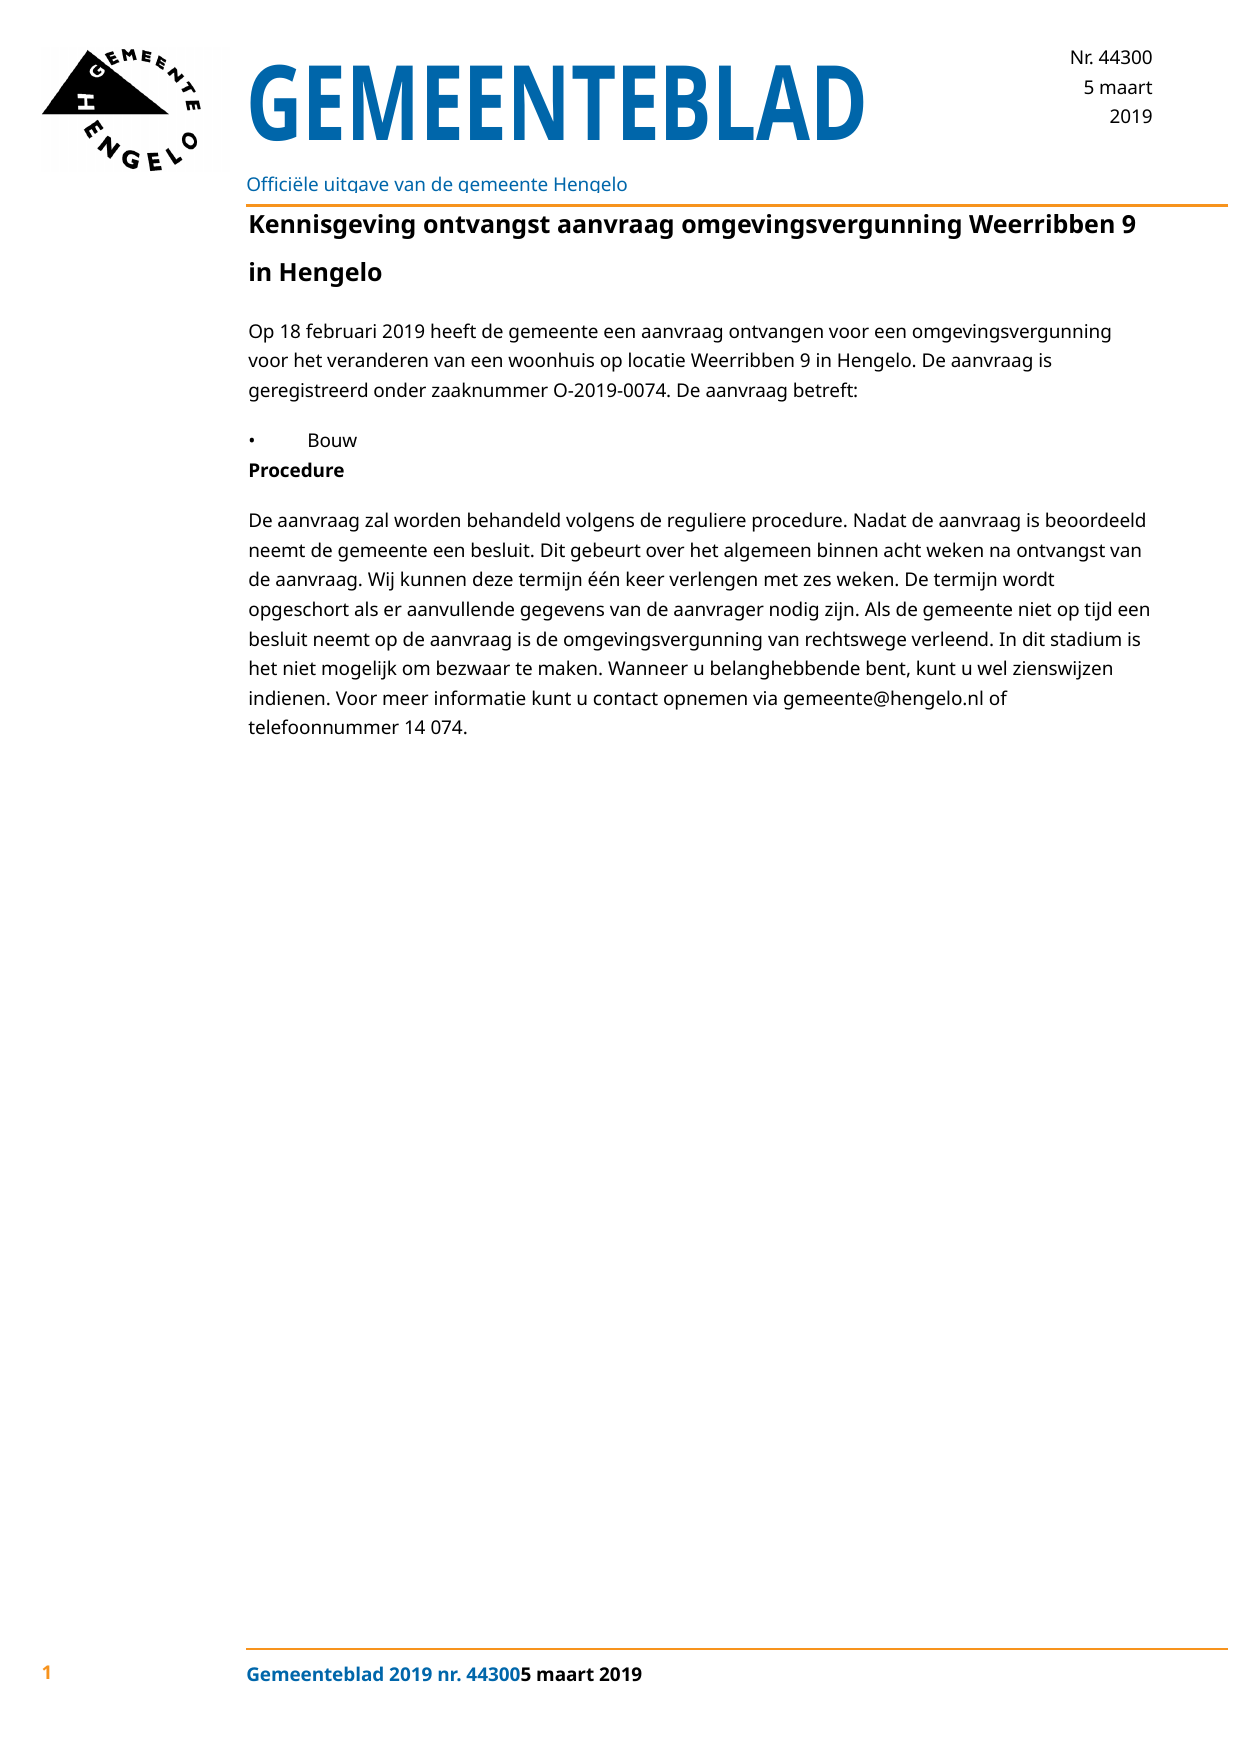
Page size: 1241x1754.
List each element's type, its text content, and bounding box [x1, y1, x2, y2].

text Procedure [248, 457, 1152, 483]
list Bouw [248, 427, 1152, 453]
text Kennisgeving ontvangst aanvraag omgevingsvergunning Weerribben 9 in Hengelo [248, 207, 1152, 288]
text Op 18 februari 2019 heeft de gemeente een aanvraag ontvangen voor een omgevingsvergunning voor het veranderen van een woonhuis op locatie Weerribben 9 in Hengelo. De aanvraag is geregistreerd onder zaaknummer O-2019-0074. De aanvraag betreft: [248, 318, 1152, 403]
picture [41, 47, 231, 172]
text De aanvraag zal worden behandeld volgens de reguliere procedure. Nadat de aanvraag is beoordeeld neemt de gemeente een besluit. Dit gebeurt over het algemeen binnen acht weken na ontvangst van de aanvraag. Wij kunnen deze termijn één keer verlengen met zes weken. De termijn wordt opgeschort als er aanvullende gegevens van de aanvrager nodig zijn. Als de gemeente niet op tijd een besluit neemt op de aanvraag is de omgevingsvergunning van rechtswege verleend. In dit stadium is het niet mogelijk om bezwaar te maken. Wanneer u belanghebbende bent, kunt u wel zienswijzen indienen. Voor meer informatie kunt u contact opnemen via gemeente@hengelo.nl of telefoonnummer 14 074. [248, 507, 1152, 740]
